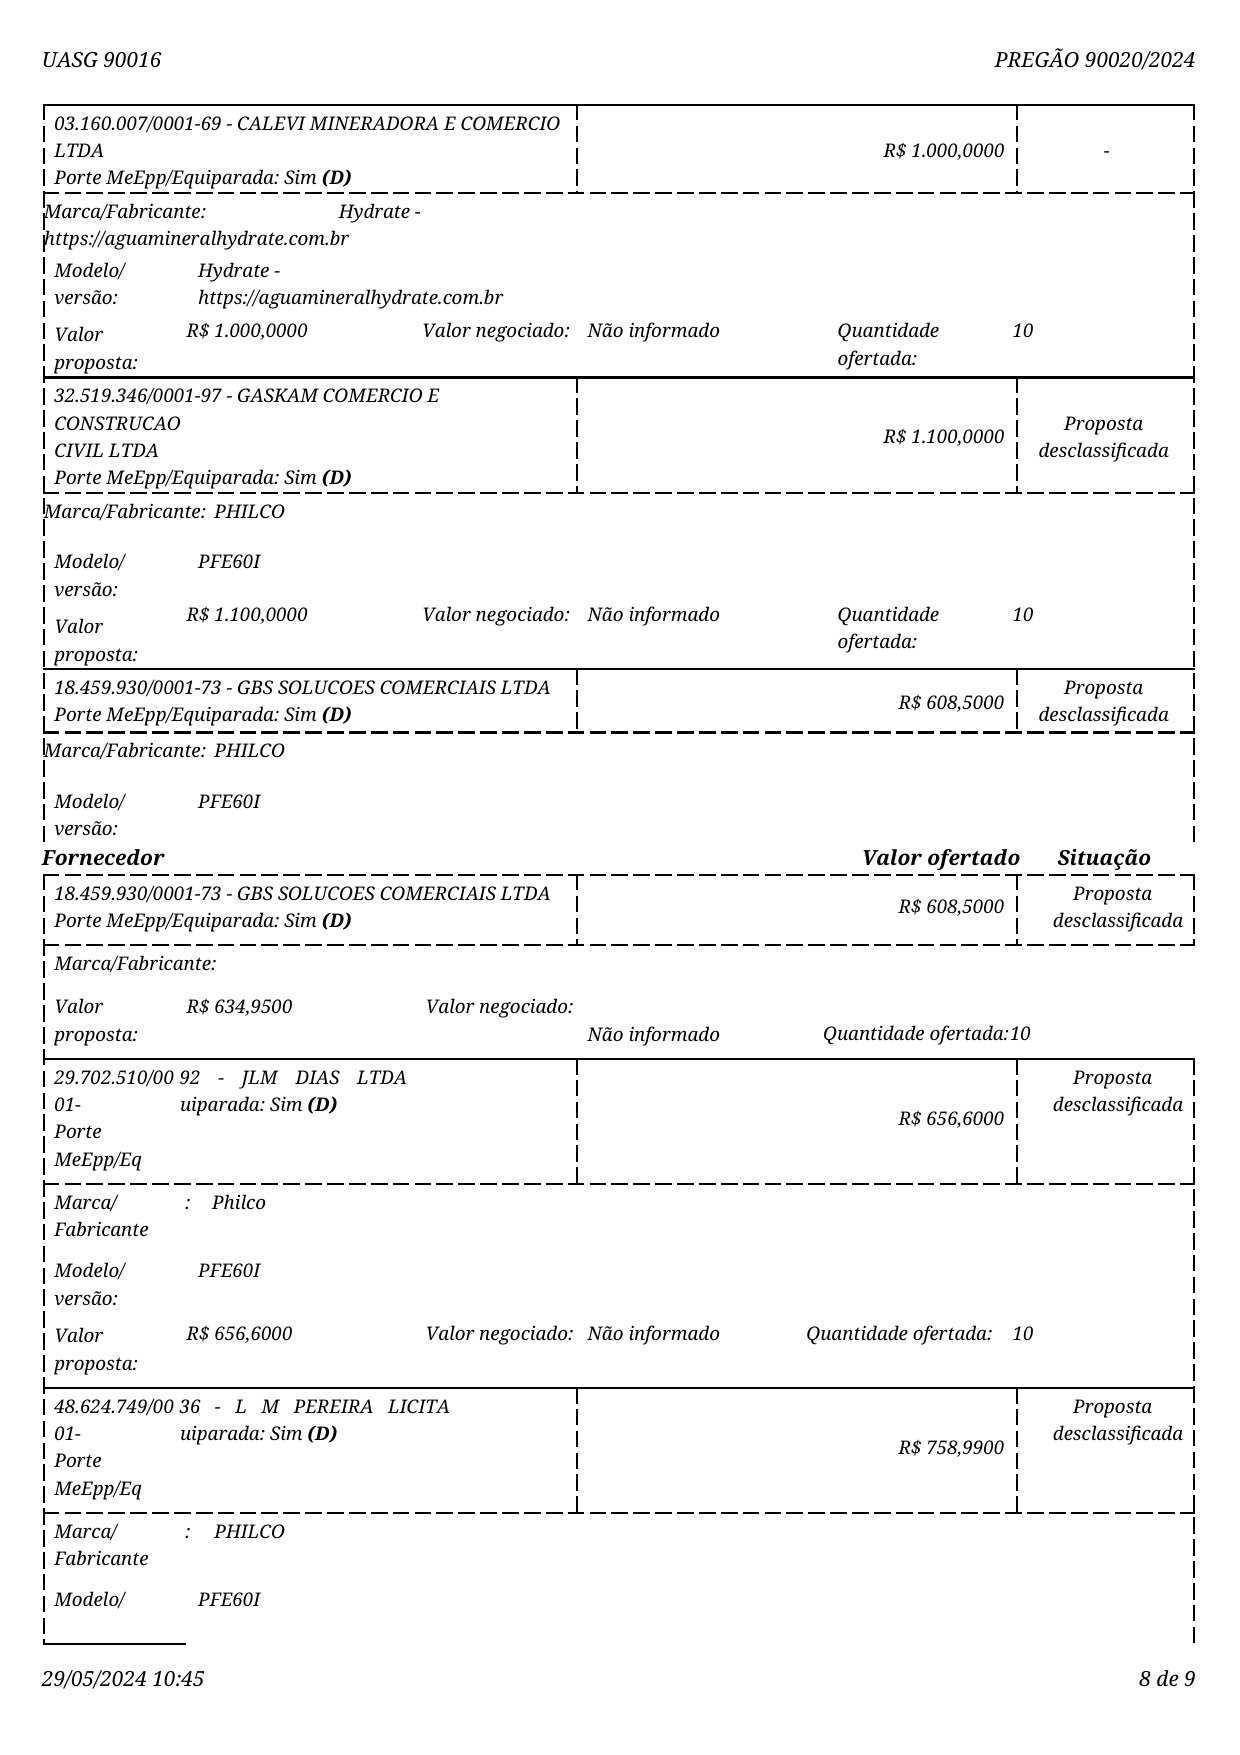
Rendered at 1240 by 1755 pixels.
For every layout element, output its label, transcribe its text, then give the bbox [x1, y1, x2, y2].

table_cell [577, 379, 837, 492]
table_cell [788, 1254, 1053, 1314]
table_cell Modelo/versão: Valor proposta: [44, 545, 186, 668]
table_cell Hydrate - https://aguamineralhydrate.com.br [186, 253, 577, 311]
table_cell R$ 1.000,0000 [838, 106, 1017, 192]
table_cell Marca/Fabricante [44, 1183, 186, 1253]
table_cell [1053, 1254, 1194, 1314]
table_cell : PHILCO [186, 1512, 577, 1582]
table_cell [577, 731, 837, 784]
table_cell Marca/Fabricante [44, 1512, 186, 1582]
table_cell [577, 1389, 787, 1512]
table_cell 03.160.007/0001-69 - CALEVI MINERADORA E COMERCIO LTDA Porte MeEpp/Equiparada: Sim (D) [44, 106, 577, 192]
table_cell [1053, 1314, 1194, 1387]
table_cell PFE60I [186, 545, 577, 595]
table_cell 48.624.749/0001- Porte MeEpp/Eq [44, 1389, 186, 1512]
table_cell Proposta desclassificada [1053, 1389, 1194, 1512]
table_cell 29.702.510/0001- Porte MeEpp/Eq [44, 1060, 186, 1183]
table_cell [577, 192, 837, 253]
table_cell [838, 253, 1194, 311]
table_cell [577, 492, 837, 544]
table_cell Proposta desclassificada [1017, 379, 1194, 492]
table_cell 18.459.930/0001-73 - GBS SOLUCOES COMERCIAIS LTDA Porte MeEpp/Equiparada: Sim (D) [44, 670, 577, 731]
table_cell 10 [1002, 595, 1194, 668]
table_cell 32.519.346/0001-97 - GASKAM COMERCIO E CONSTRUCAO CIVIL LTDA Porte MeEpp/Equiparada: Sim (D) [44, 379, 577, 492]
table_cell 10 [1002, 311, 1194, 376]
table_cell Marca/Fabricante: Hydrate - https://aguamineralhydrate.com.br [44, 192, 577, 253]
table_cell Modelo/versão: [44, 784, 186, 843]
table_cell [577, 1060, 787, 1183]
table_cell Não informado [577, 1314, 787, 1387]
table_cell 92 - JLM DIAS LTDA uiparada: Sim (D) [186, 1060, 577, 1183]
table_cell R$ 1.100,0000 Valor negociado: [186, 595, 577, 668]
table_header Proposta desclassificada [1053, 874, 1194, 944]
table_cell Não informado [577, 944, 787, 1058]
table_cell Quantidade ofertada: [838, 595, 1002, 668]
table_cell PFE60I [186, 784, 577, 843]
table_cell [577, 545, 837, 595]
table_cell R$ 758,9900 [788, 1389, 1017, 1512]
table_cell 36 - L M PEREIRA LICITA uiparada: Sim (D) [186, 1389, 577, 1512]
table_cell [1017, 1060, 1053, 1183]
table_cell Marca/Fabricante: PHILCO [44, 731, 577, 784]
table_cell [838, 545, 1194, 595]
table_cell [577, 253, 837, 311]
table_cell Quantidade ofertada: [838, 311, 1002, 376]
table_cell Marca/Fabricante: [44, 944, 577, 987]
table_cell Proposta desclassificada [1053, 1060, 1194, 1183]
table_cell R$ 1.000,0000 Valor negociado: [186, 311, 577, 376]
table_header 18.459.930/0001-73 - GBS SOLUCOES COMERCIAIS LTDA Porte MeEpp/Equiparada: Sim (D) [44, 874, 577, 944]
table_cell Não informado [577, 311, 837, 376]
table_cell [577, 1183, 787, 1253]
table_cell [577, 1583, 787, 1643]
table_cell R$ 634,9500 Valor negociado: [186, 988, 577, 1058]
table_cell Modelo/versão: Valor proposta: [44, 1254, 186, 1387]
table_cell [1053, 1583, 1194, 1643]
table_cell [577, 670, 837, 731]
table_cell [788, 1583, 1053, 1643]
table_header [1017, 874, 1053, 944]
table_cell Valor proposta: [44, 988, 186, 1058]
table_cell [1053, 1512, 1194, 1582]
table_cell 10 [1002, 1314, 1053, 1387]
table_header R$ 608,5000 [788, 874, 1017, 944]
table_cell [577, 106, 837, 192]
table_cell [838, 492, 1194, 544]
table_cell Quantidade ofertada: [788, 1314, 1002, 1387]
table_cell R$ 1.100,0000 [838, 379, 1017, 492]
table_cell Não informado [577, 595, 837, 668]
table_cell [838, 784, 1194, 843]
text Fornecedor Valor ofertado Situação [42, 843, 1198, 871]
table_cell [838, 192, 1194, 253]
table_cell Modelo/versão: Valor proposta: [44, 253, 186, 376]
table_cell PFE60I [186, 1254, 577, 1314]
table_cell [788, 1183, 1053, 1253]
table_cell [577, 1254, 787, 1314]
table_cell R$ 656,6000 [788, 1060, 1017, 1183]
table_cell [1017, 1389, 1053, 1512]
table_cell Proposta desclassificada [1017, 670, 1194, 731]
table_cell Marca/Fabricante: PHILCO [44, 492, 577, 544]
table_cell [838, 731, 1194, 784]
table_cell : Philco [186, 1183, 577, 1253]
table_header [577, 874, 787, 944]
table_cell [1053, 1183, 1194, 1253]
table_cell Quantidade ofertada: 10 [788, 944, 1053, 1058]
table_cell [1053, 944, 1194, 1058]
table_cell [788, 1512, 1053, 1582]
table_cell R$ 656,6000 Valor negociado: [186, 1314, 577, 1387]
table_cell [577, 784, 837, 843]
table_cell PFE60I [186, 1583, 577, 1643]
table_cell [577, 1512, 787, 1582]
table_cell Modelo/ [44, 1583, 186, 1643]
table_cell - [1017, 106, 1194, 192]
table_cell R$ 608,5000 [838, 670, 1017, 731]
